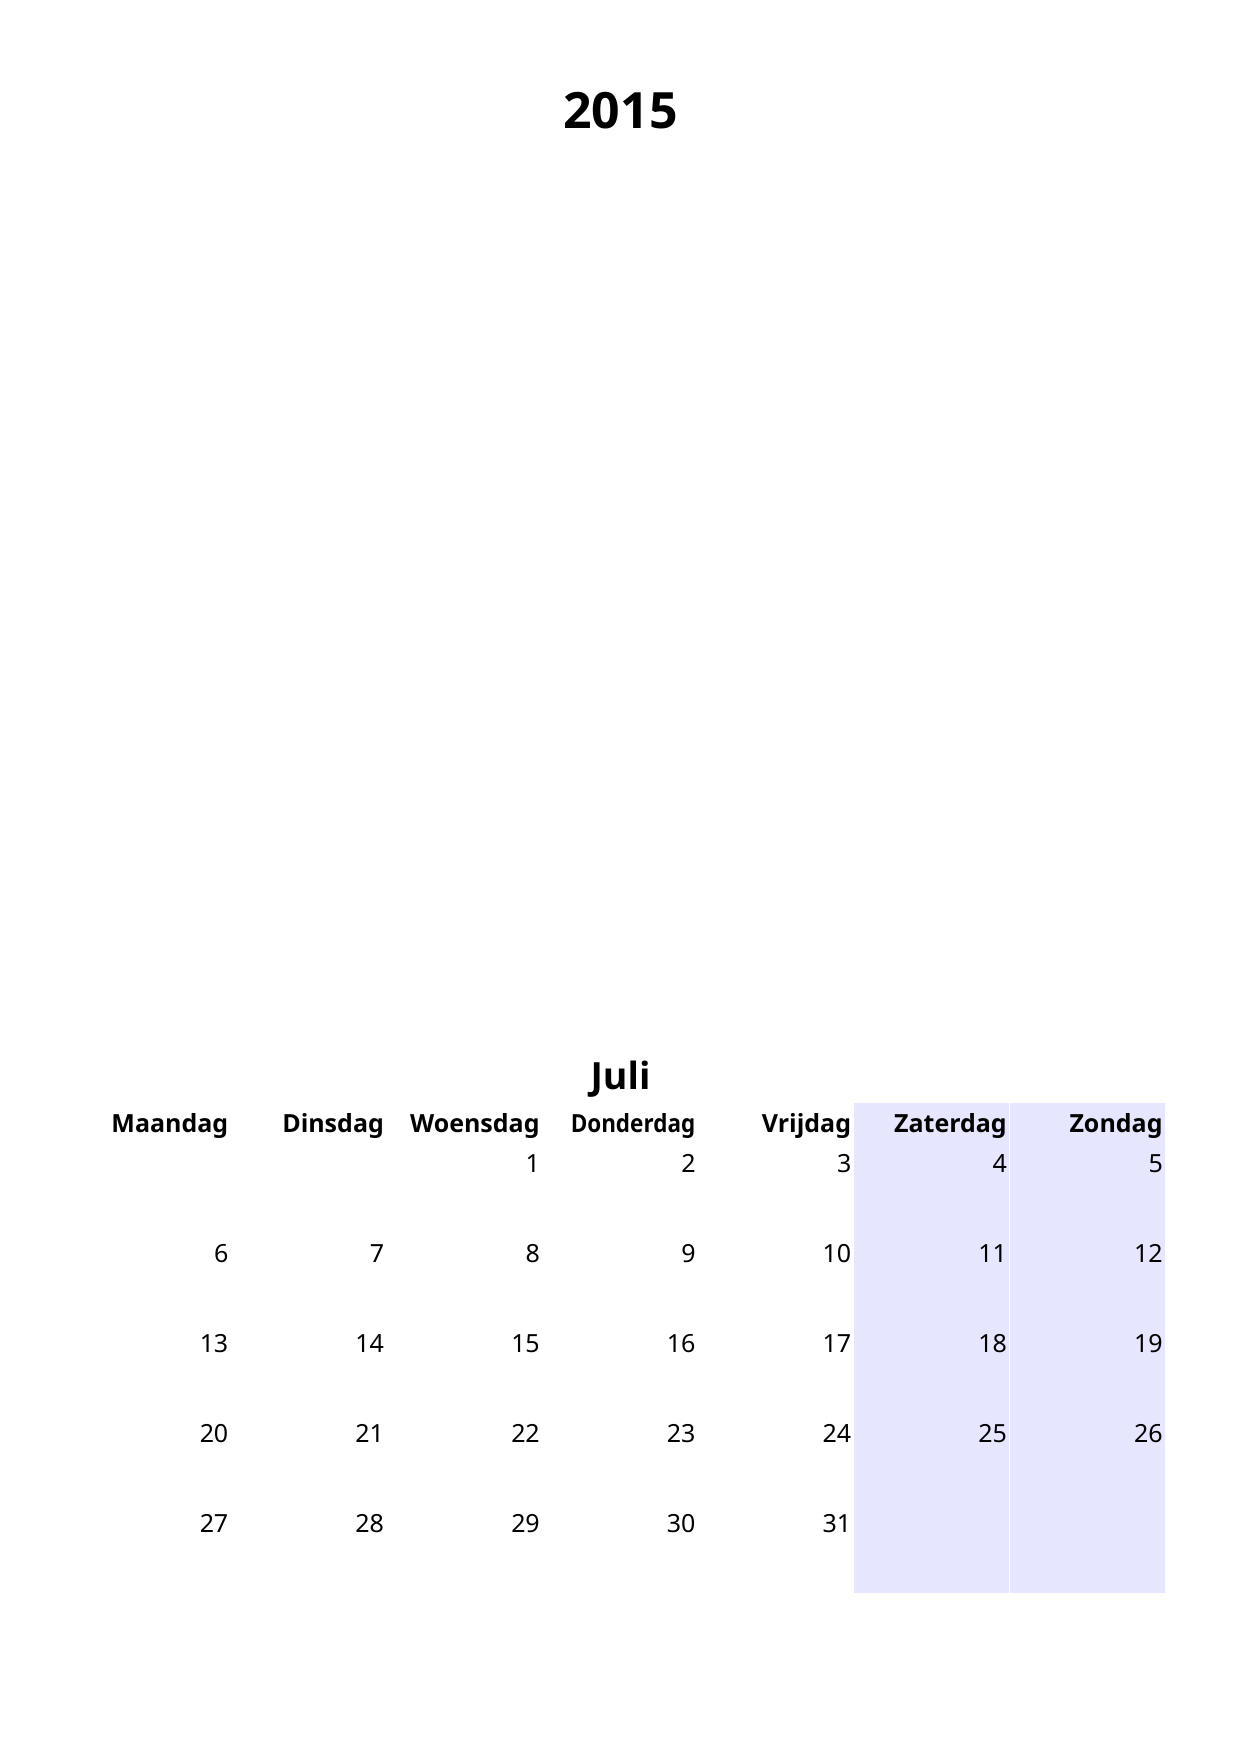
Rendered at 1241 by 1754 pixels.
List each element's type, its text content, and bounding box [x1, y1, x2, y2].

table_cell 10 [698, 1233, 854, 1323]
table_cell [1010, 1503, 1165, 1593]
table_cell 29 [387, 1503, 542, 1593]
table_cell 12 [1010, 1233, 1165, 1323]
table_cell Vrijdag [698, 1103, 854, 1143]
table_cell 25 [854, 1413, 1009, 1503]
table_cell 15 [387, 1323, 542, 1413]
table_cell 28 [231, 1503, 387, 1593]
table_cell 30 [543, 1503, 698, 1593]
table_cell 11 [854, 1233, 1009, 1323]
table_cell 2 [543, 1143, 698, 1233]
table_cell 4 [854, 1143, 1009, 1233]
table_cell [75, 1143, 231, 1233]
table_cell 14 [231, 1323, 387, 1413]
table_cell [231, 1143, 387, 1233]
table_cell Woensdag [387, 1103, 542, 1143]
table_cell 26 [1010, 1413, 1165, 1503]
table_cell 16 [543, 1323, 698, 1413]
table_cell Dinsdag [231, 1103, 387, 1143]
table_cell 13 [75, 1323, 231, 1413]
table_cell 7 [231, 1233, 387, 1323]
table_cell 6 [75, 1233, 231, 1323]
table_cell 17 [698, 1323, 854, 1413]
table_cell Donderdag [543, 1103, 698, 1143]
table_cell 31 [698, 1503, 854, 1593]
table_cell Maandag [75, 1103, 231, 1143]
table_cell 9 [543, 1233, 698, 1323]
table_cell 23 [543, 1413, 698, 1503]
table_cell 21 [231, 1413, 387, 1503]
table_cell 27 [75, 1503, 231, 1593]
table_cell 1 [387, 1143, 542, 1233]
table_cell 19 [1010, 1323, 1165, 1413]
table_cell Zondag [1010, 1103, 1165, 1143]
table_cell 5 [1010, 1143, 1165, 1233]
table_cell 22 [387, 1413, 542, 1503]
table_header Juli [75, 1046, 1165, 1103]
table_cell 18 [854, 1323, 1009, 1413]
table_cell 24 [698, 1413, 854, 1503]
table_cell [854, 1503, 1009, 1593]
table_cell Zaterdag [854, 1103, 1009, 1143]
table_cell 20 [75, 1413, 231, 1503]
table_cell 3 [698, 1143, 854, 1233]
table_cell 8 [387, 1233, 542, 1323]
